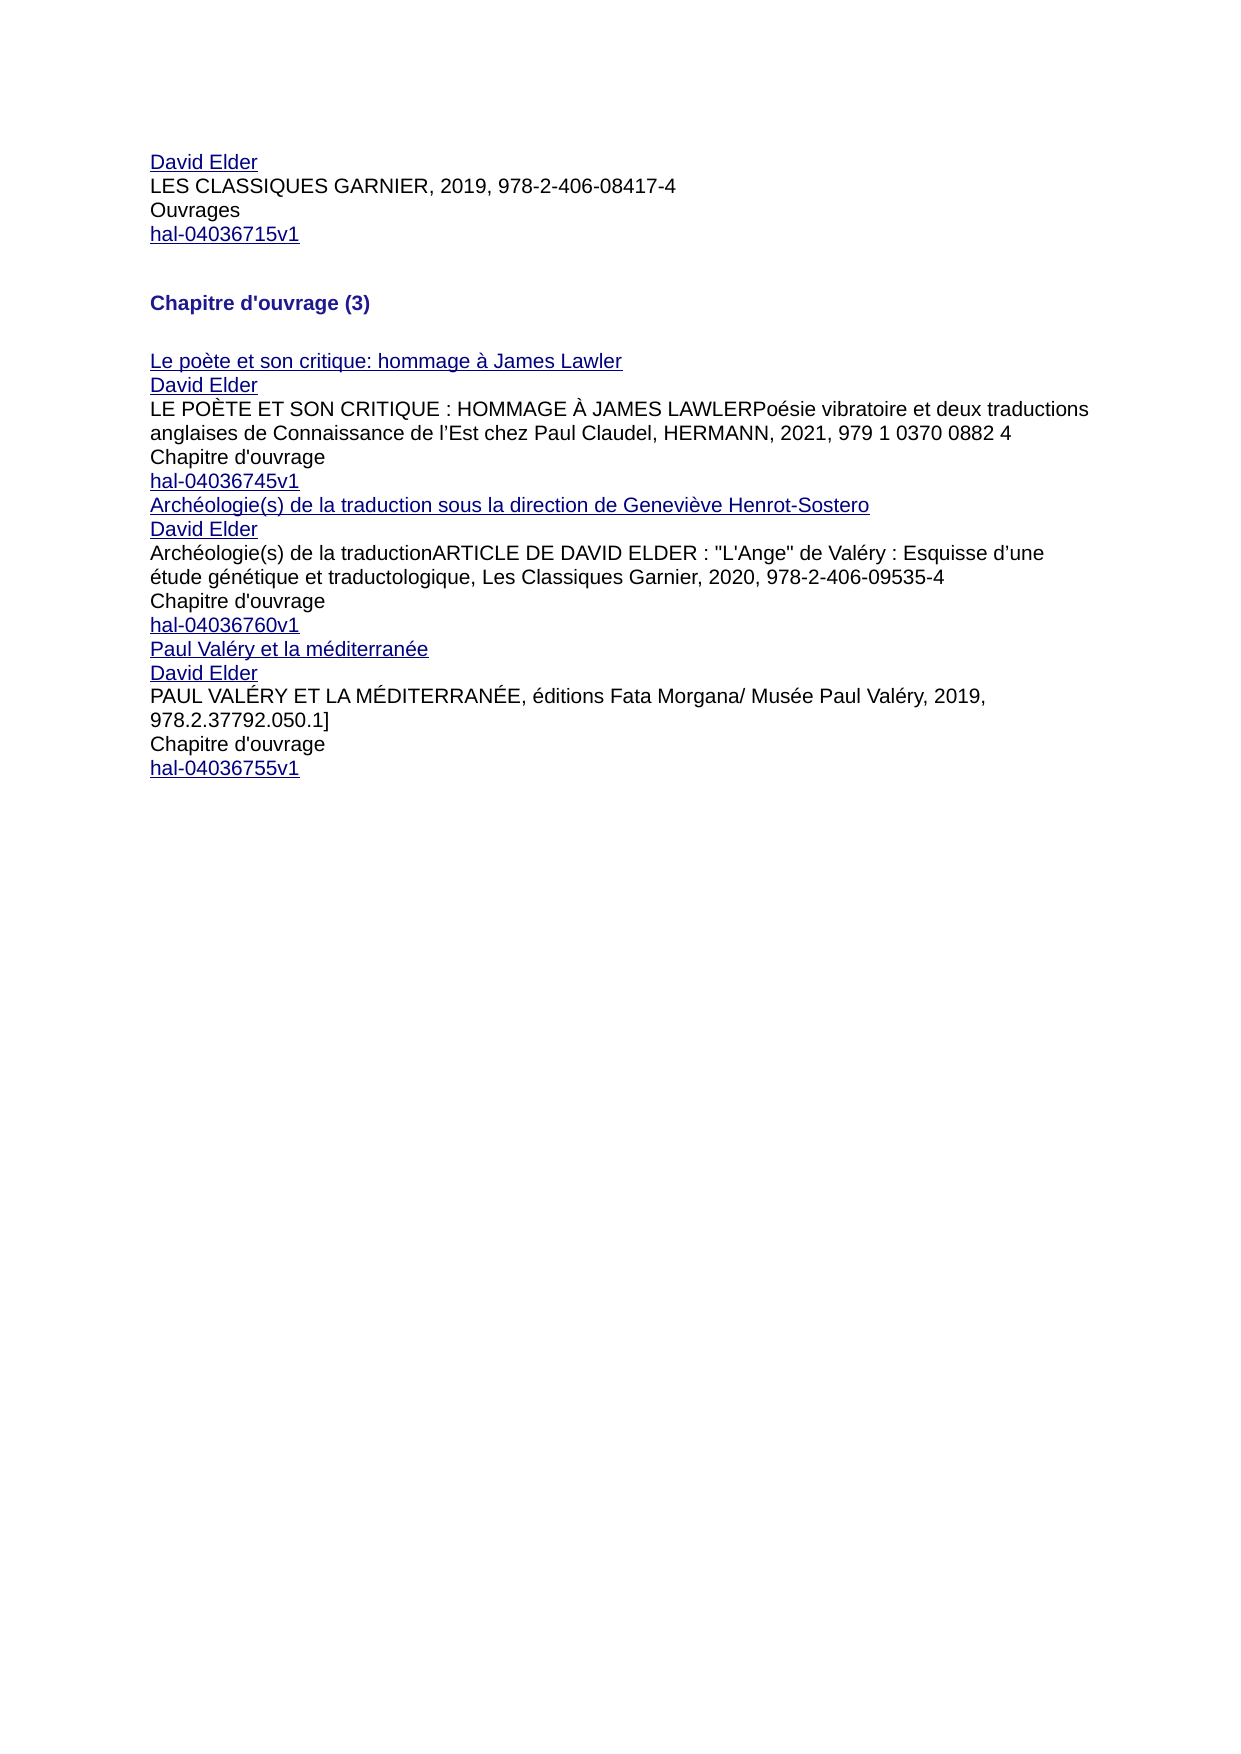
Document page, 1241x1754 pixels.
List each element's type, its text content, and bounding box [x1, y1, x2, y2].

table_header Le poète et son critique: hommage à James Lawler David Elder LE POÈTE ET SON CRITIQUE : HOMMAGE À JAMES LAWLERPoésie vibratoire et deux traductions anglaises de Connaissance de l’Est chez Paul Claudel, HERMANN, 2021, 979 1 0370 0882 4 Chapitre d'ouvrage hal-04036745v1 [150, 349, 1090, 493]
table_cell Archéologie(s) de la traduction sous la direction de Geneviève Henrot-Sostero David Elder Archéologie(s) de la traductionARTICLE DE DAVID ELDER : "L'Ange" de Valéry : Esquisse d’une étude génétique et traductologique, Les Classiques Garnier, 2020, 978-2-406-09535-4 Chapitre d'ouvrage hal-04036760v1 [150, 493, 1090, 636]
table_cell Paul Valéry et la méditerranée David Elder PAUL VALÉRY ET LA MÉDITERRANÉE, éditions Fata Morgana/ Musée Paul Valéry, 2019, 978.2.37792.050.1] Chapitre d'ouvrage hal-04036755v1 [150, 636, 1090, 780]
subtitle Chapitre d'ouvrage (3) [150, 291, 1090, 314]
table_header David Elder LES CLASSIQUES GARNIER, 2019, 978-2-406-08417-4 Ouvrages hal-04036715v1 [150, 150, 1090, 246]
